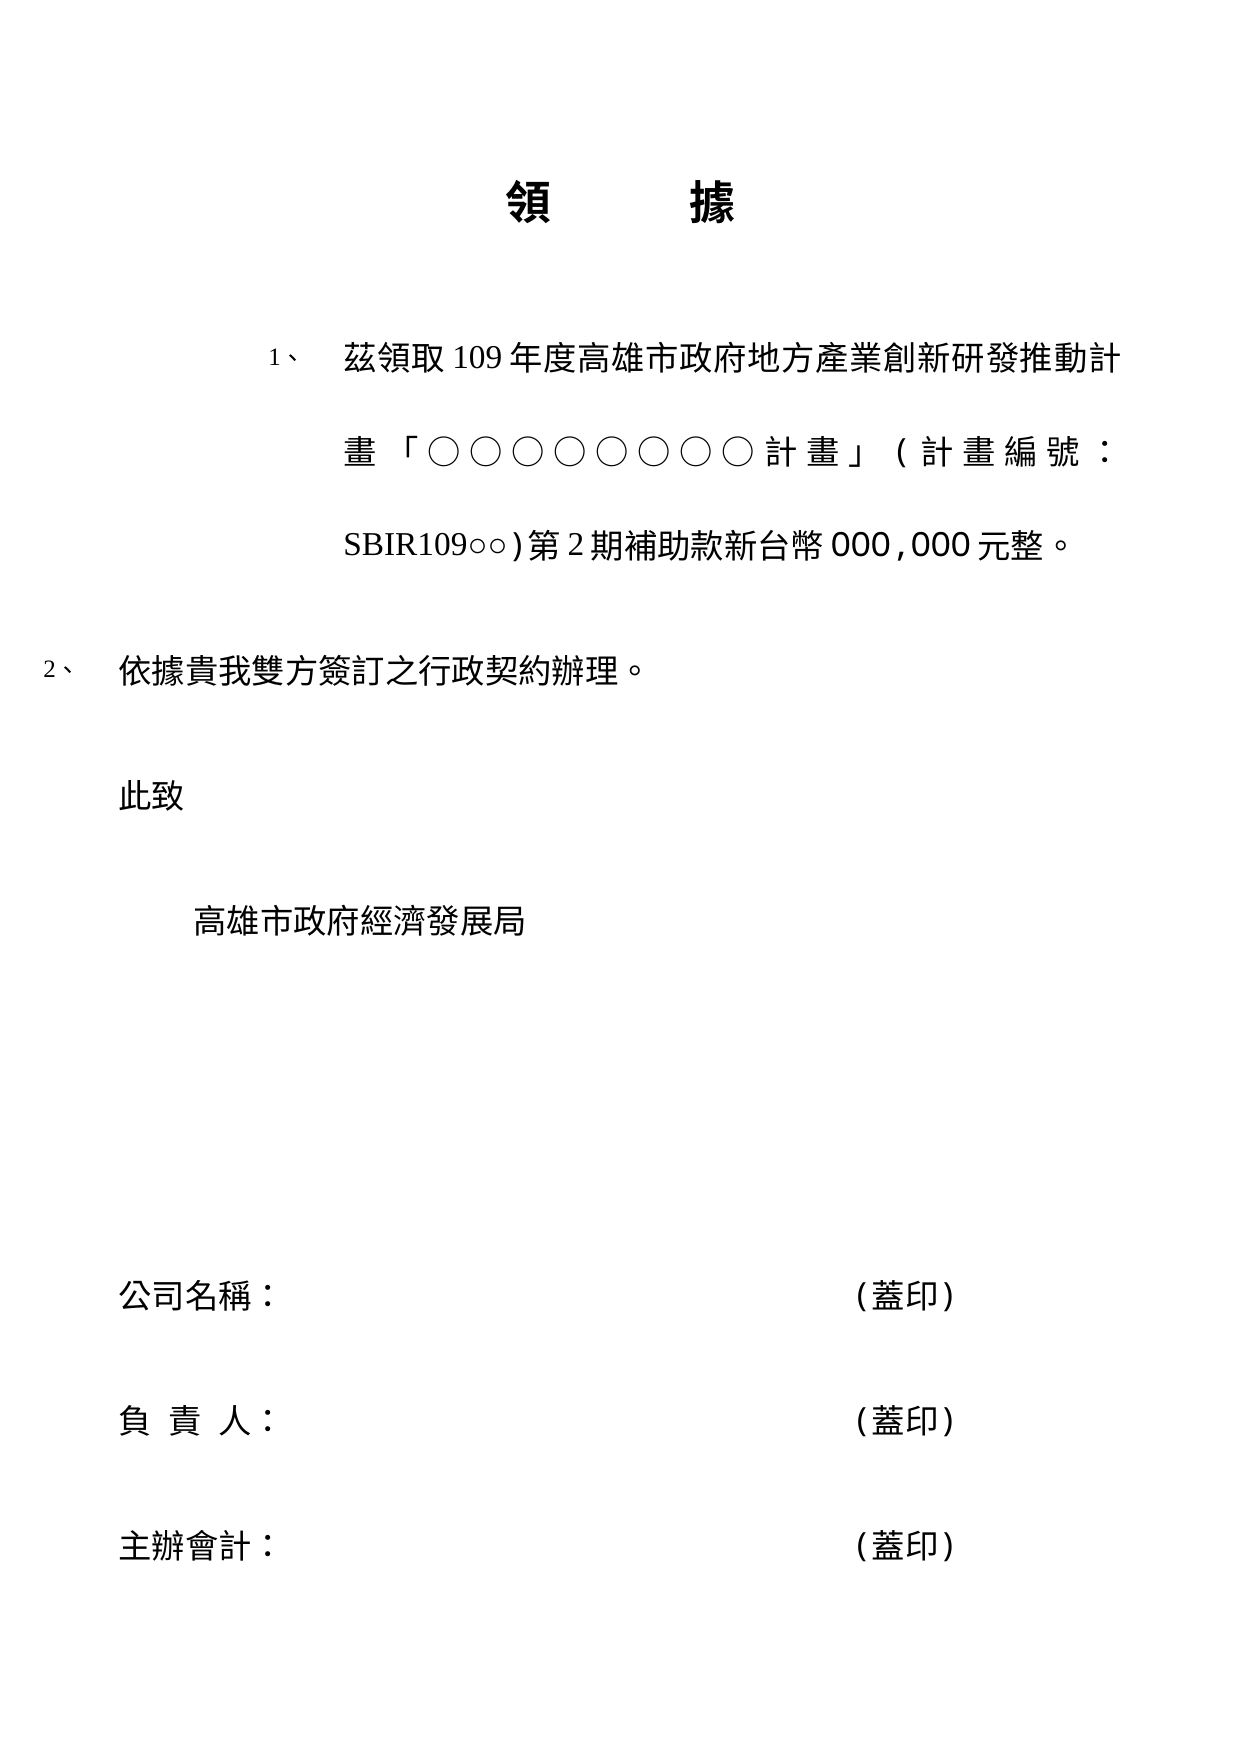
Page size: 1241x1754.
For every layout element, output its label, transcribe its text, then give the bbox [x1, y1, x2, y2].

list 依據貴我雙方簽訂之行政契約辦理。 [43, 627, 1122, 689]
text 此致 [118, 752, 1122, 814]
text 主辦會計： (蓋印) [118, 1502, 1122, 1564]
text 負 責 人： (蓋印) [118, 1377, 1122, 1439]
text 領 據 [118, 127, 1122, 252]
text 高雄市政府經濟發展局 [193, 877, 1122, 939]
text 公司名稱： (蓋印) [118, 1252, 1122, 1314]
list 茲領取109年度高雄市政府地方產業創新研發推動計畫「○○○○○○○○計畫」(計畫編號：SBIR109○○)第2期補助款新台幣OOO,OOO元整。 [268, 314, 1122, 564]
